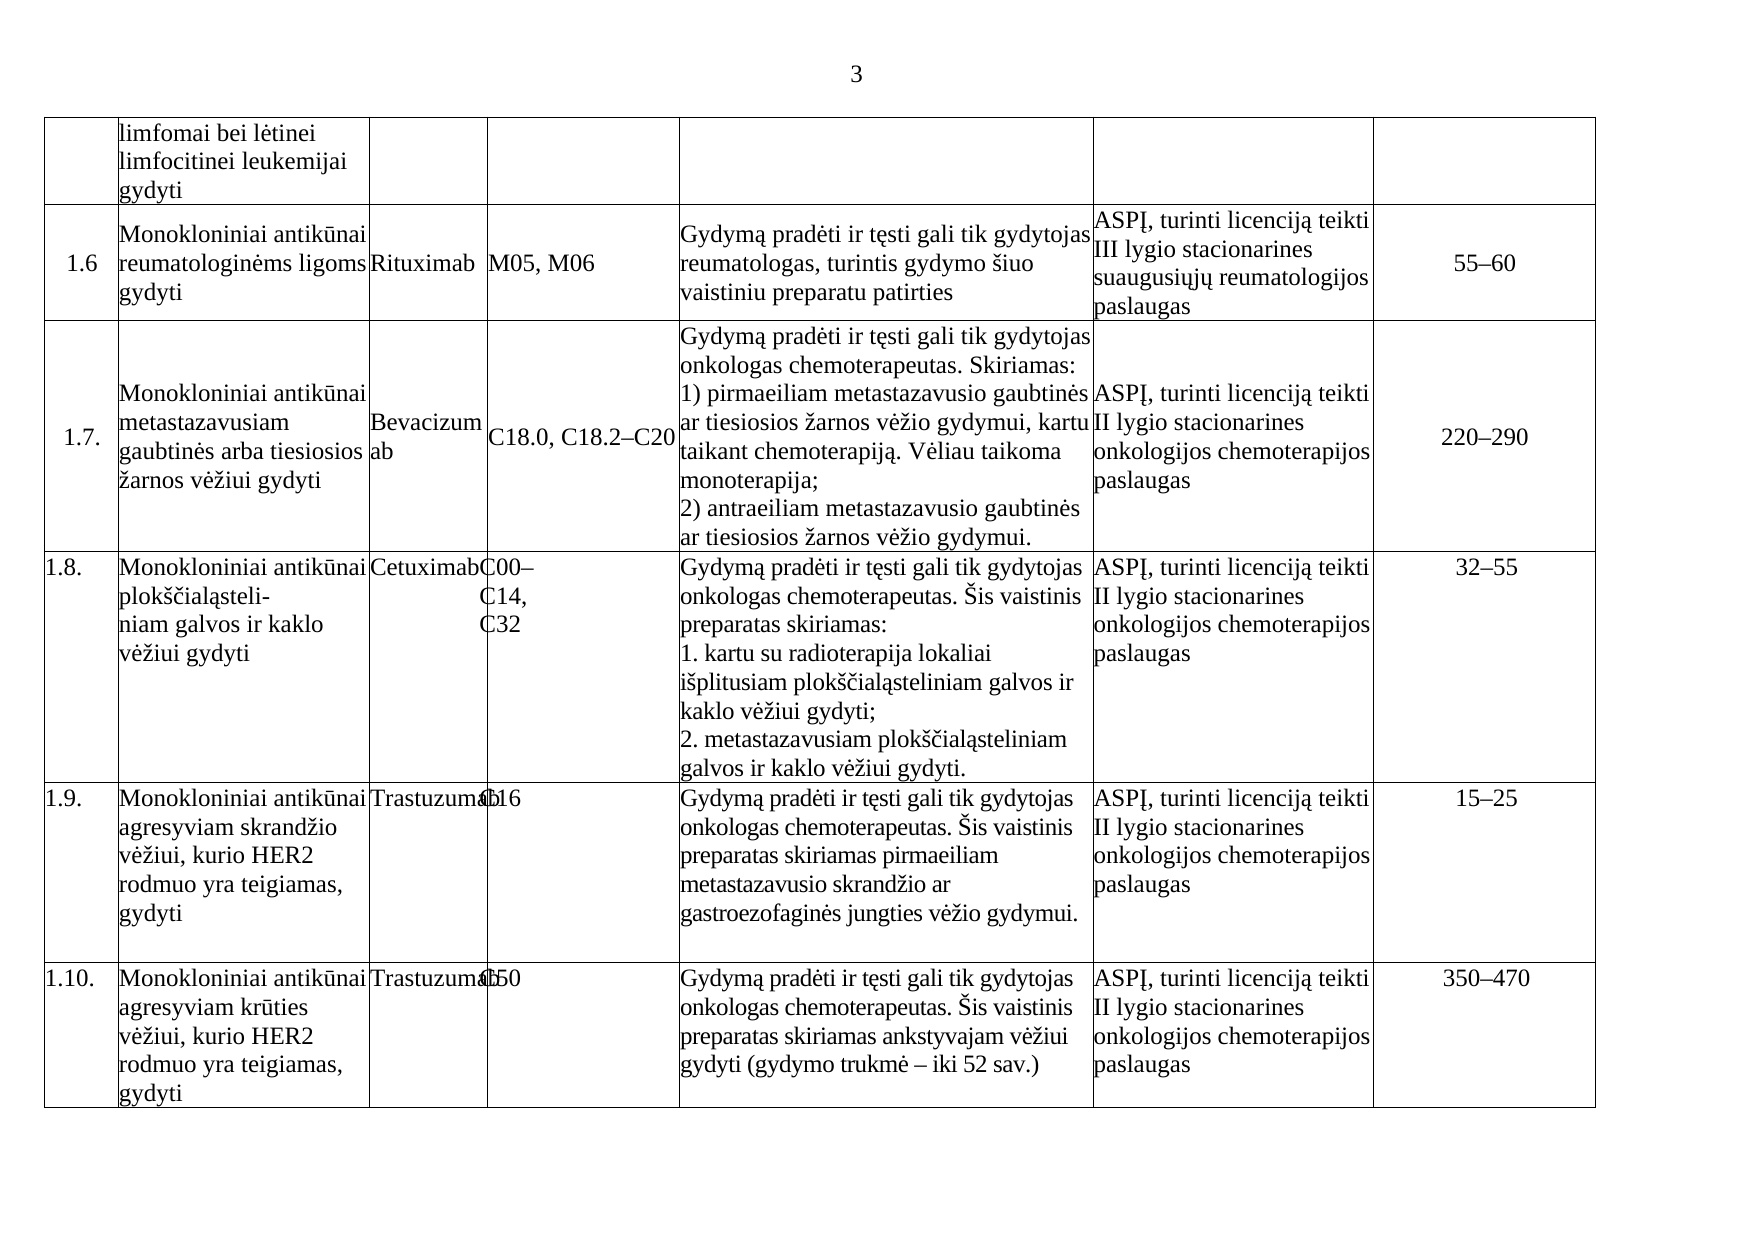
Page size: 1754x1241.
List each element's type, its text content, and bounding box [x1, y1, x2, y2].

table_cell Monokloniniai antikūnai plokščialąsteli- niam galvos ir kaklo vėžiui gydyti [119, 552, 369, 782]
table_cell 55–60 [1374, 205, 1595, 320]
table_cell Monokloniniai antikūnai metastazavusiam gaubtinės arba tiesiosios žarnos vėžiui gydyti [119, 321, 369, 551]
table_cell [1596, 117, 1618, 204]
table_cell [680, 118, 1093, 204]
table_cell Bevacizumab [370, 321, 487, 551]
table_cell Gydymą pradėti ir tęsti gali tik gydytojas onkologas chemoterapeutas. Šis vaistinis preparatas skiriamas ankstyvajam vėžiui gydyti (gydymo trukmė – iki 52 sav.) [680, 963, 1093, 1107]
table_cell [1094, 118, 1373, 204]
table_cell 220–290 [1374, 321, 1595, 551]
table_cell [370, 118, 487, 204]
table_cell 1.7. [45, 321, 118, 551]
table_cell Gydymą pradėti ir tęsti gali tik gydytojas onkologas chemoterapeutas. Skiriamas: 1) pirmaeiliam metastazavusio gaubtinės ar tiesiosios žarnos vėžio gydymui, kartu taikant chemoterapiją. Vėliau taikoma monoterapija; 2) antraeiliam metastazavusio gaubtinės ar tiesiosios žarnos vėžio gydymui. [680, 321, 1093, 551]
table_cell [1596, 204, 1618, 320]
table_cell 15–25 [1374, 783, 1595, 962]
table_cell Gydymą pradėti ir tęsti gali tik gydytojas onkologas chemoterapeutas. Šis vaistinis preparatas skiriamas pirmaeiliam metastazavusio skrandžio ar gastroezofaginės jungties vėžio gydymui. [680, 783, 1093, 962]
table_cell Gydymą pradėti ir tęsti gali tik gydytojas reumatologas, turintis gydymo šiuo vaistiniu preparatu patirties [680, 205, 1093, 320]
table_cell [1618, 551, 1625, 782]
table_cell Trastuzumab [370, 963, 487, 1107]
table_cell C18.0, C18.2–C20 [488, 321, 679, 551]
table_cell [1618, 782, 1625, 962]
table_cell [1596, 320, 1618, 551]
table_cell 1.10. [45, 963, 118, 1107]
table_cell Monokloniniai antikūnai reumatologinėms ligoms gydyti [119, 205, 369, 320]
table_cell C16 [488, 783, 679, 962]
table_cell [1596, 551, 1618, 782]
table_cell ASPĮ, turinti licenciją teikti II lygio stacionarines onkologijos chemoterapijos paslaugas [1094, 552, 1373, 782]
table_cell Gydymą pradėti ir tęsti gali tik gydytojas onkologas chemoterapeutas. Šis vaistinis preparatas skiriamas: 1. kartu su radioterapija lokaliai išplitusiam plokščialąsteliniam galvos ir kaklo vėžiui gydyti; 2. metastazavusiam plokščialąsteliniam galvos ir kaklo vėžiui gydyti. [680, 552, 1093, 782]
table_cell 32–55 [1374, 552, 1595, 782]
table_cell [1596, 962, 1618, 1107]
table_cell ASPĮ, turinti licenciją teikti II lygio stacionarines onkologijos chemoterapijos paslaugas [1094, 963, 1373, 1107]
table_cell Trastuzumab [370, 783, 487, 962]
table_cell Monokloniniai antikūnai agresyviam krūties vėžiui, kurio HER2 rodmuo yra teigiamas, gydyti [119, 963, 369, 1107]
table_cell ASPĮ, turinti licenciją teikti II lygio stacionarines onkologijos chemoterapijos paslaugas [1094, 783, 1373, 962]
table_cell Rituximab [370, 205, 487, 320]
table_cell [1618, 204, 1625, 320]
table_cell 1.8. [45, 552, 118, 782]
table_cell limfomai bei lėtinei limfocitinei leukemijai gydyti [119, 118, 369, 204]
table_cell 1.9. [45, 783, 118, 962]
table_cell ASPĮ, turinti licenciją teikti III lygio stacionarines suaugusiųjų reumatologijos paslaugas [1094, 205, 1373, 320]
table_cell M05, M06 [488, 205, 679, 320]
table_cell [1618, 320, 1625, 551]
table_cell 1.6 [45, 205, 118, 320]
table_cell [1618, 962, 1625, 1107]
table_cell ASPĮ, turinti licenciją teikti II lygio stacionarines onkologijos chemoterapijos paslaugas [1094, 321, 1373, 551]
table_cell [1618, 117, 1625, 204]
table_cell „1.5. [45, 118, 118, 204]
table_cell [1596, 782, 1618, 962]
table_cell C00– C14, C32 [488, 552, 679, 782]
table_cell Cetuximab [370, 552, 487, 782]
table_cell [1374, 118, 1595, 204]
table_cell [488, 118, 679, 204]
table_cell Monokloniniai antikūnai agresyviam skrandžio vėžiui, kurio HER2 rodmuo yra teigiamas, gydyti [119, 783, 369, 962]
table_cell 350–470 [1374, 963, 1595, 1107]
table_cell C50 [488, 963, 679, 1107]
